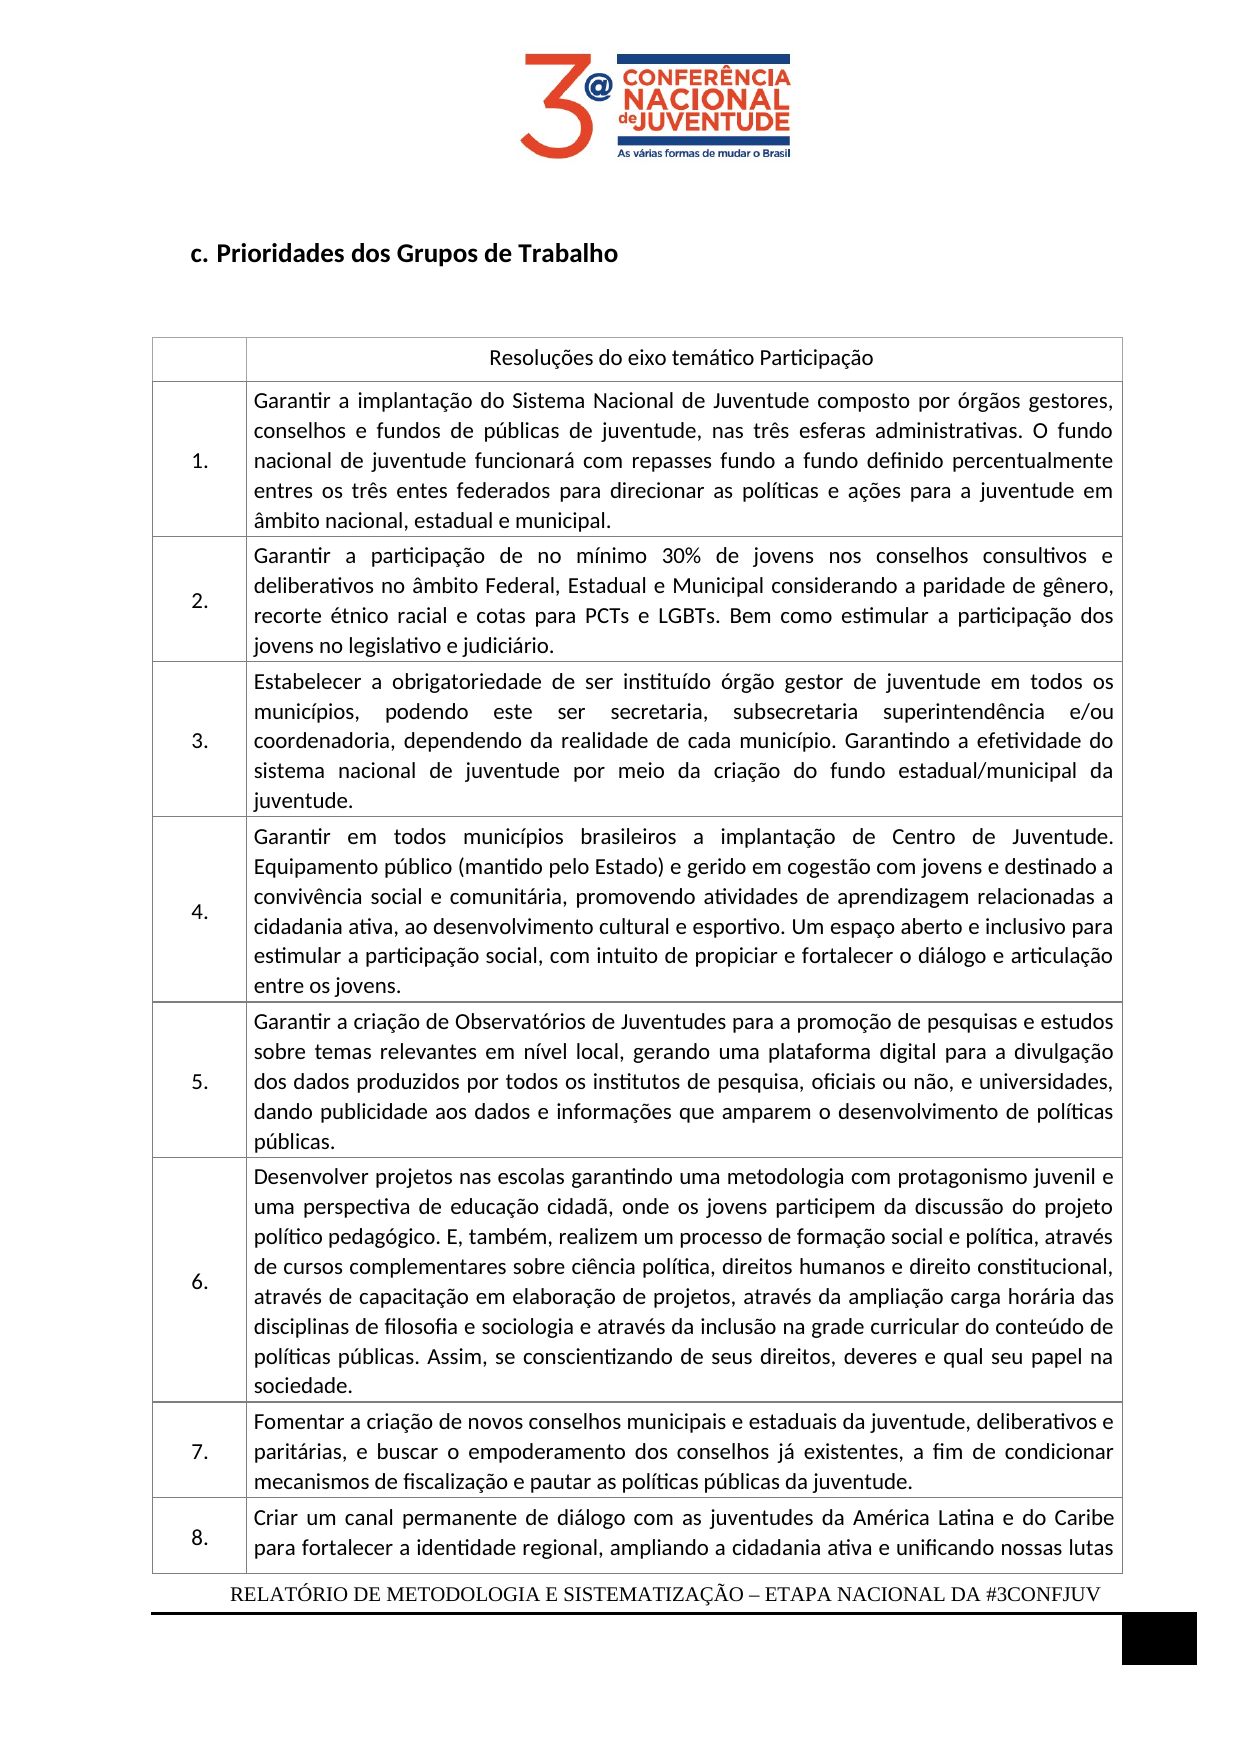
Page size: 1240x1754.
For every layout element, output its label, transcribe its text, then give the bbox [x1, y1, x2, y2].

table_cell Garantir em todos municípios brasileiros a implantação de Centro de Juventude. Equipamento público (mantido pelo Estado) e gerido em cogestão com jovens e destinado a convivência social e comunitária, promovendo atividades de aprendizagem relacionadas a cidadania ativa, ao desenvolvimento cultural e esportivo. Um espaço aberto e inclusivo para estimular a participação social, com intuito de propiciar e fortalecer o diálogo e articulação entre os jovens. [247, 817, 1122, 1001]
table_cell Desenvolver projetos nas escolas garantindo uma metodologia com protagonismo juvenil e uma perspectiva de educação cidadã, onde os jovens participem da discussão do projeto político pedagógico. E, também, realizem um processo de formação social e política, através de cursos complementares sobre ciência política, direitos humanos e direito constitucional, através de capacitação em elaboração de projetos, através da ampliação carga horária das disciplinas de filosofia e sociologia e através da inclusão na grade curricular do conteúdo de políticas públicas. Assim, se conscientizando de seus direitos, deveres e qual seu papel na sociedade. [247, 1158, 1122, 1401]
table_cell [148, 381, 152, 536]
table_cell 7. [153, 1403, 246, 1497]
table_cell Criar um canal permanente de diálogo com as juventudes da América Latina e do Caribe para fortalecer a identidade regional, ampliando a cidadania ativa e unificando nossas lutas [247, 1498, 1122, 1573]
table_header [148, 337, 152, 381]
table_cell [148, 1157, 152, 1401]
table_cell [148, 536, 152, 661]
table_cell Estabelecer a obrigatoriedade de ser instituído órgão gestor de juventude em todos os municípios, podendo este ser secretaria, subsecretaria superintendência e/ou coordenadoria, dependendo da realidade de cada município. Garantindo a efetividade do sistema nacional de juventude por meio da criação do fundo estadual/municipal da juventude. [247, 662, 1122, 816]
table_cell 4. [153, 817, 246, 1001]
table_cell [148, 1497, 152, 1573]
table_cell Garantir a criação de Observatórios de Juventudes para a promoção de pesquisas e estudos sobre temas relevantes em nível local, gerando uma plataforma digital para a divulgação dos dados produzidos por todos os institutos de pesquisa, oficiais ou não, e universidades, dando publicidade aos dados e informações que amparem o desenvolvimento de políticas públicas. [247, 1003, 1122, 1157]
table_cell [148, 1401, 152, 1497]
table_cell 3. [153, 662, 246, 816]
table_cell 6. [153, 1158, 246, 1401]
text c. Prioridades dos Grupos de Trabalho [149, 236, 625, 269]
table_cell 5. [153, 1003, 246, 1157]
table_cell 1. [153, 382, 246, 536]
table_cell Garantir a implantação do Sistema Nacional de Juventude composto por órgãos gestores, conselhos e fundos de públicas de juventude, nas três esferas administrativas. O fundo nacional de juventude funcionará com repasses fundo a fundo definido percentualmente entres os três entes federados para direcionar as políticas e ações para a juventude em âmbito nacional, estadual e municipal. [247, 382, 1122, 536]
table_cell 2. [153, 537, 246, 661]
table_cell [148, 661, 152, 816]
table_cell [148, 1001, 152, 1157]
table_header Resoluções do eixo temático Participação [247, 338, 1122, 381]
table_cell 8. [153, 1498, 246, 1573]
table_header [153, 338, 246, 381]
table_cell [148, 816, 152, 1001]
table_cell Fomentar a criação de novos conselhos municipais e estaduais da juventude, deliberativos e paritárias, e buscar o empoderamento dos conselhos já existentes, a fim de condicionar mecanismos de fiscalização e pautar as políticas públicas da juventude. [247, 1403, 1122, 1497]
table_cell Garantir a participação de no mínimo 30% de jovens nos conselhos consultivos e deliberativos no âmbito Federal, Estadual e Municipal considerando a paridade de gênero, recorte étnico racial e cotas para PCTs e LGBTs. Bem como estimular a participação dos jovens no legislativo e judiciário. [247, 537, 1122, 661]
